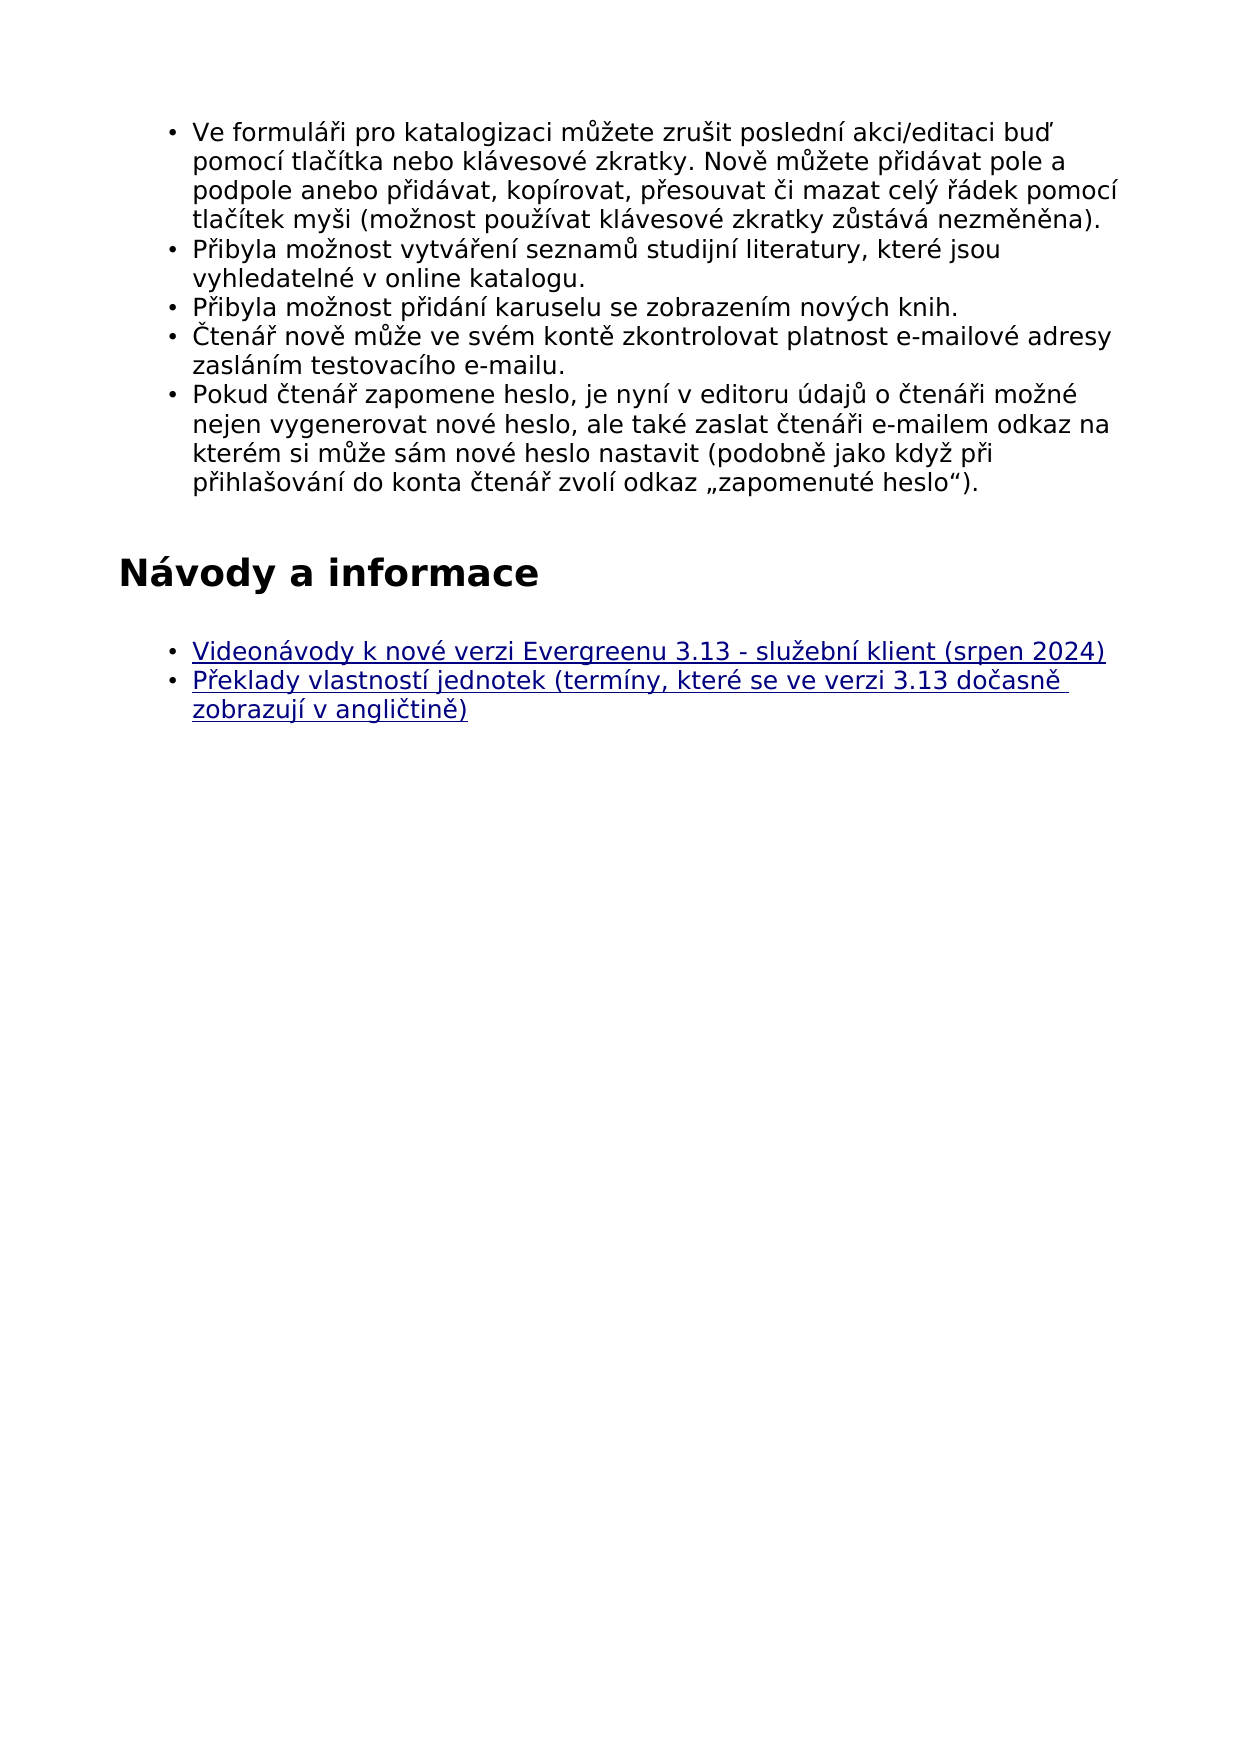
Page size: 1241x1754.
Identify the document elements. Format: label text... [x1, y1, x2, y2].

list Čtenář nově může ve svém kontě zkontrolovat platnost e-mailové adresy zasláním testovacího e-mailu. [177, 322, 1122, 381]
list Překlady vlastností jednotek (termíny, které se ve verzi 3.13 dočasně zobrazují v angličtině) [177, 667, 1122, 725]
list Ve formuláři pro katalogizaci můžete zrušit poslední akci/editaci buď pomocí tlačítka nebo klávesové zkratky. Nově můžete přidávat pole a podpole anebo přidávat, kopírovat, přesouvat či mazat celý řádek pomocí tlačítek myši (možnost používat klávesové zkratky zůstává nezměněna). [177, 118, 1122, 235]
subtitle Návody a informace [118, 552, 1122, 595]
list Videonávody k nové verzi Evergreenu 3.13 - služební klient (srpen 2024) [177, 637, 1122, 667]
list Přibyla možnost vytváření seznamů studijní literatury, které jsou vyhledatelné v online katalogu. [177, 235, 1122, 293]
list Přibyla možnost přidání karuselu se zobrazením nových knih. [177, 293, 1122, 322]
list Pokud čtenář zapomene heslo, je nyní v editoru údajů o čtenáři možné nejen vygenerovat nové heslo, ale také zaslat čtenáři e-mailem odkaz na kterém si může sám nové heslo nastavit (podobně jako když při přihlašování do konta čtenář zvolí odkaz „zapomenuté heslo“). [177, 381, 1122, 497]
